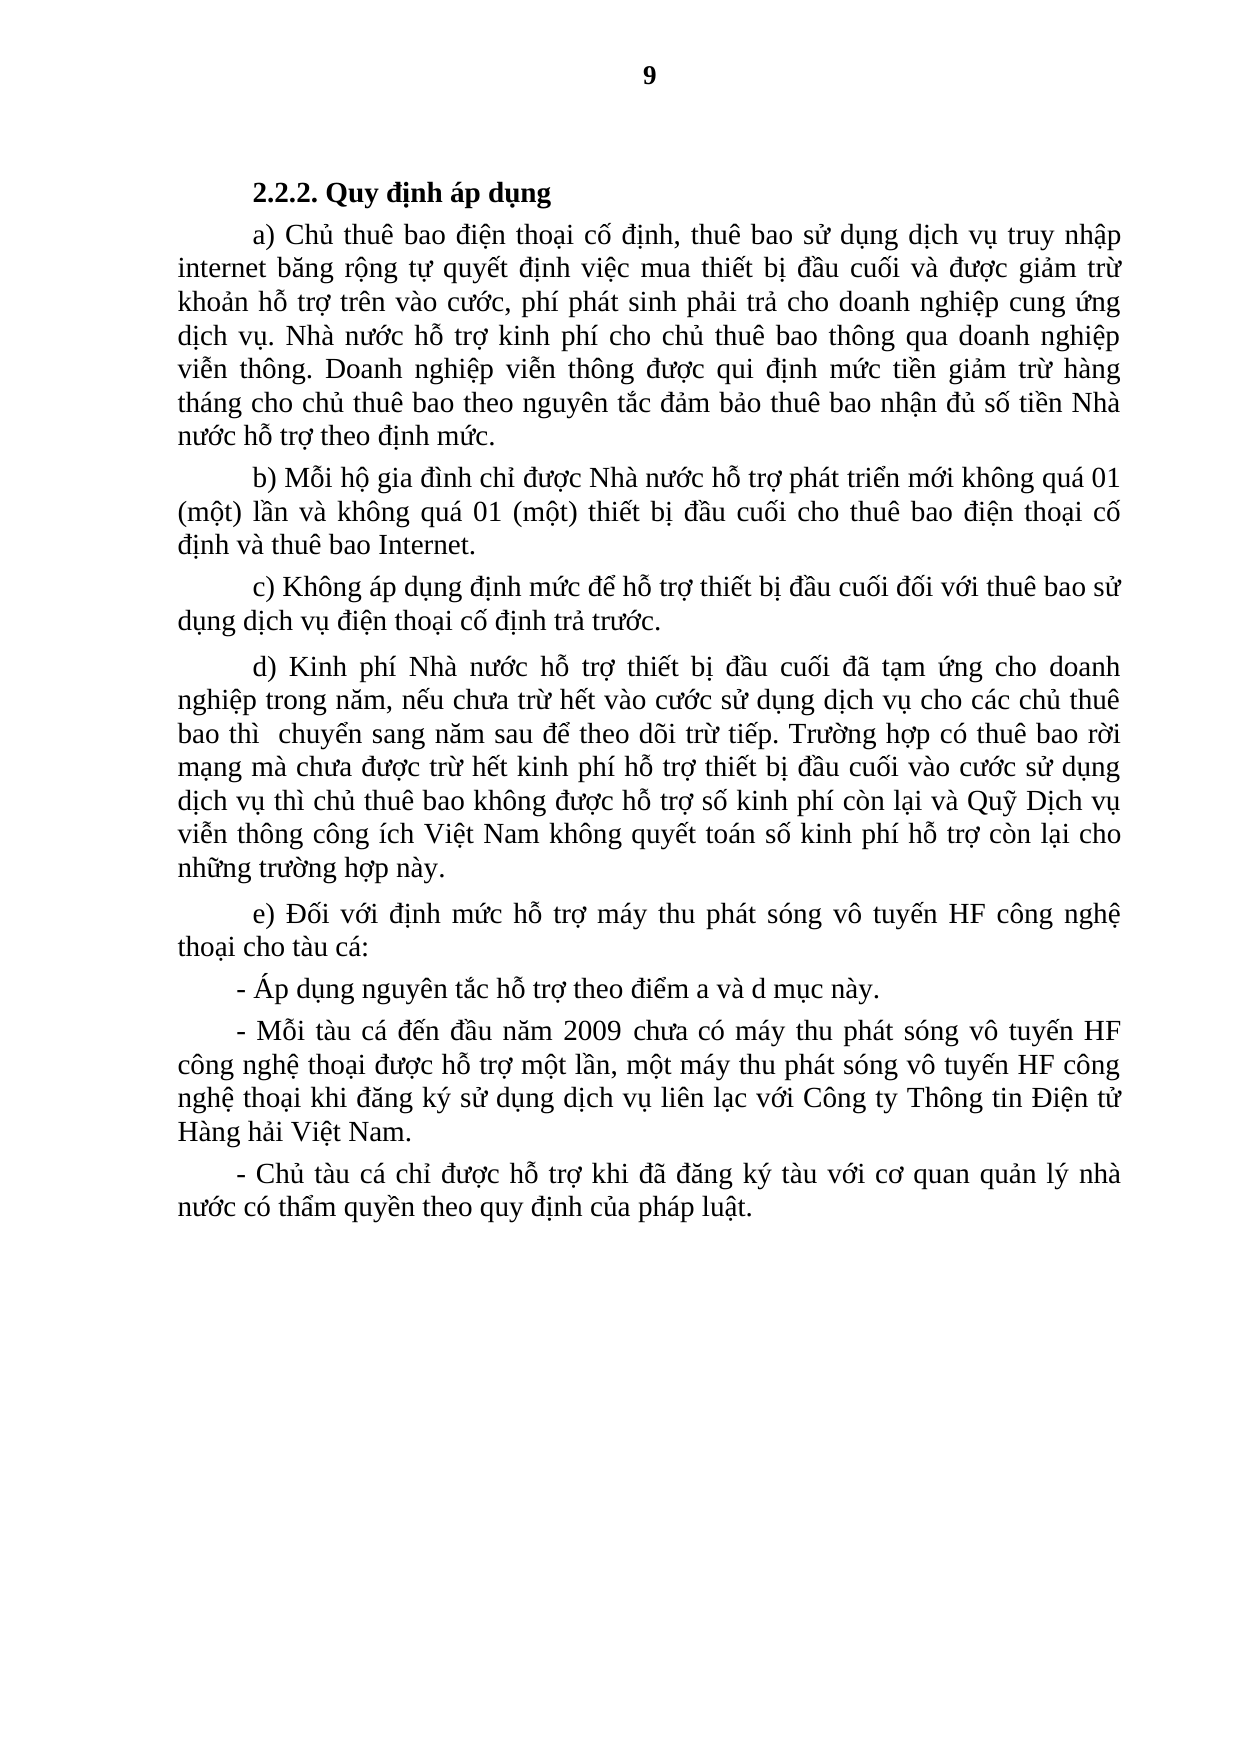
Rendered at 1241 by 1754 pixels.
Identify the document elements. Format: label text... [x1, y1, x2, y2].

text - Áp dụng nguyên tắc hỗ trợ theo điểm a và d mục này. [177, 971, 1122, 1005]
text - Chủ tàu cá chỉ được hỗ trợ khi đã đăng ký tàu với cơ quan quản lý nhà nước có thẩm quyền theo quy định của pháp luật. [177, 1156, 1122, 1223]
text e) Đối với định mức hỗ trợ máy thu phát sóng vô tuyến HF công nghệ thoại cho tàu cá: [177, 896, 1122, 963]
text c) Không áp dụng định mức để hỗ trợ thiết bị đầu cuối đối với thuê bao sử dụng dịch vụ điện thoại cố định trả trước. [177, 569, 1122, 636]
text - Mỗi tàu cá đến đầu năm 2009 chưa có máy thu phát sóng vô tuyến HF công nghệ thoại được hỗ trợ một lần, một máy thu phát sóng vô tuyến HF công nghệ thoại khi đăng ký sử dụng dịch vụ liên lạc với Công ty Thông tin Điện tử Hàng hải Việt Nam. [177, 1013, 1122, 1147]
text d) Kinh phí Nhà nước hỗ trợ thiết bị đầu cuối đã tạm ứng cho doanh nghiệp trong năm, nếu chưa trừ hết vào cước sử dụng dịch vụ cho các chủ thuê bao thì chuyển sang năm sau để theo dõi trừ tiếp. Trường hợp có thuê bao rời mạng mà chưa được trừ hết kinh phí hỗ trợ thiết bị đầu cuối vào cước sử dụng dịch vụ thì chủ thuê bao không được hỗ trợ số kinh phí còn lại và Quỹ Dịch vụ viễn thông công ích Việt Nam không quyết toán số kinh phí hỗ trợ còn lại cho những trường hợp này. [177, 649, 1122, 883]
text b) Mỗi hộ gia đình chỉ được Nhà nước hỗ trợ phát triển mới không quá 01 (một) lần và không quá 01 (một) thiết bị đầu cuối cho thuê bao điện thoại cố định và thuê bao Internet. [177, 460, 1122, 561]
text 2.2.2. Quy định áp dụng [177, 175, 1122, 209]
text a) Chủ thuê bao điện thoại cố định, thuê bao sử dụng dịch vụ truy nhập internet băng rộng tự quyết định việc mua thiết bị đầu cuối và được giảm trừ khoản hỗ trợ trên vào cước, phí phát sinh phải trả cho doanh nghiệp cung ứng dịch vụ. Nhà nước hỗ trợ kinh phí cho chủ thuê bao thông qua doanh nghiệp viễn thông. Doanh nghiệp viễn thông được qui định mức tiền giảm trừ hàng tháng cho chủ thuê bao theo nguyên tắc đảm bảo thuê bao nhận đủ số tiền Nhà nước hỗ trợ theo định mức. [177, 217, 1122, 452]
